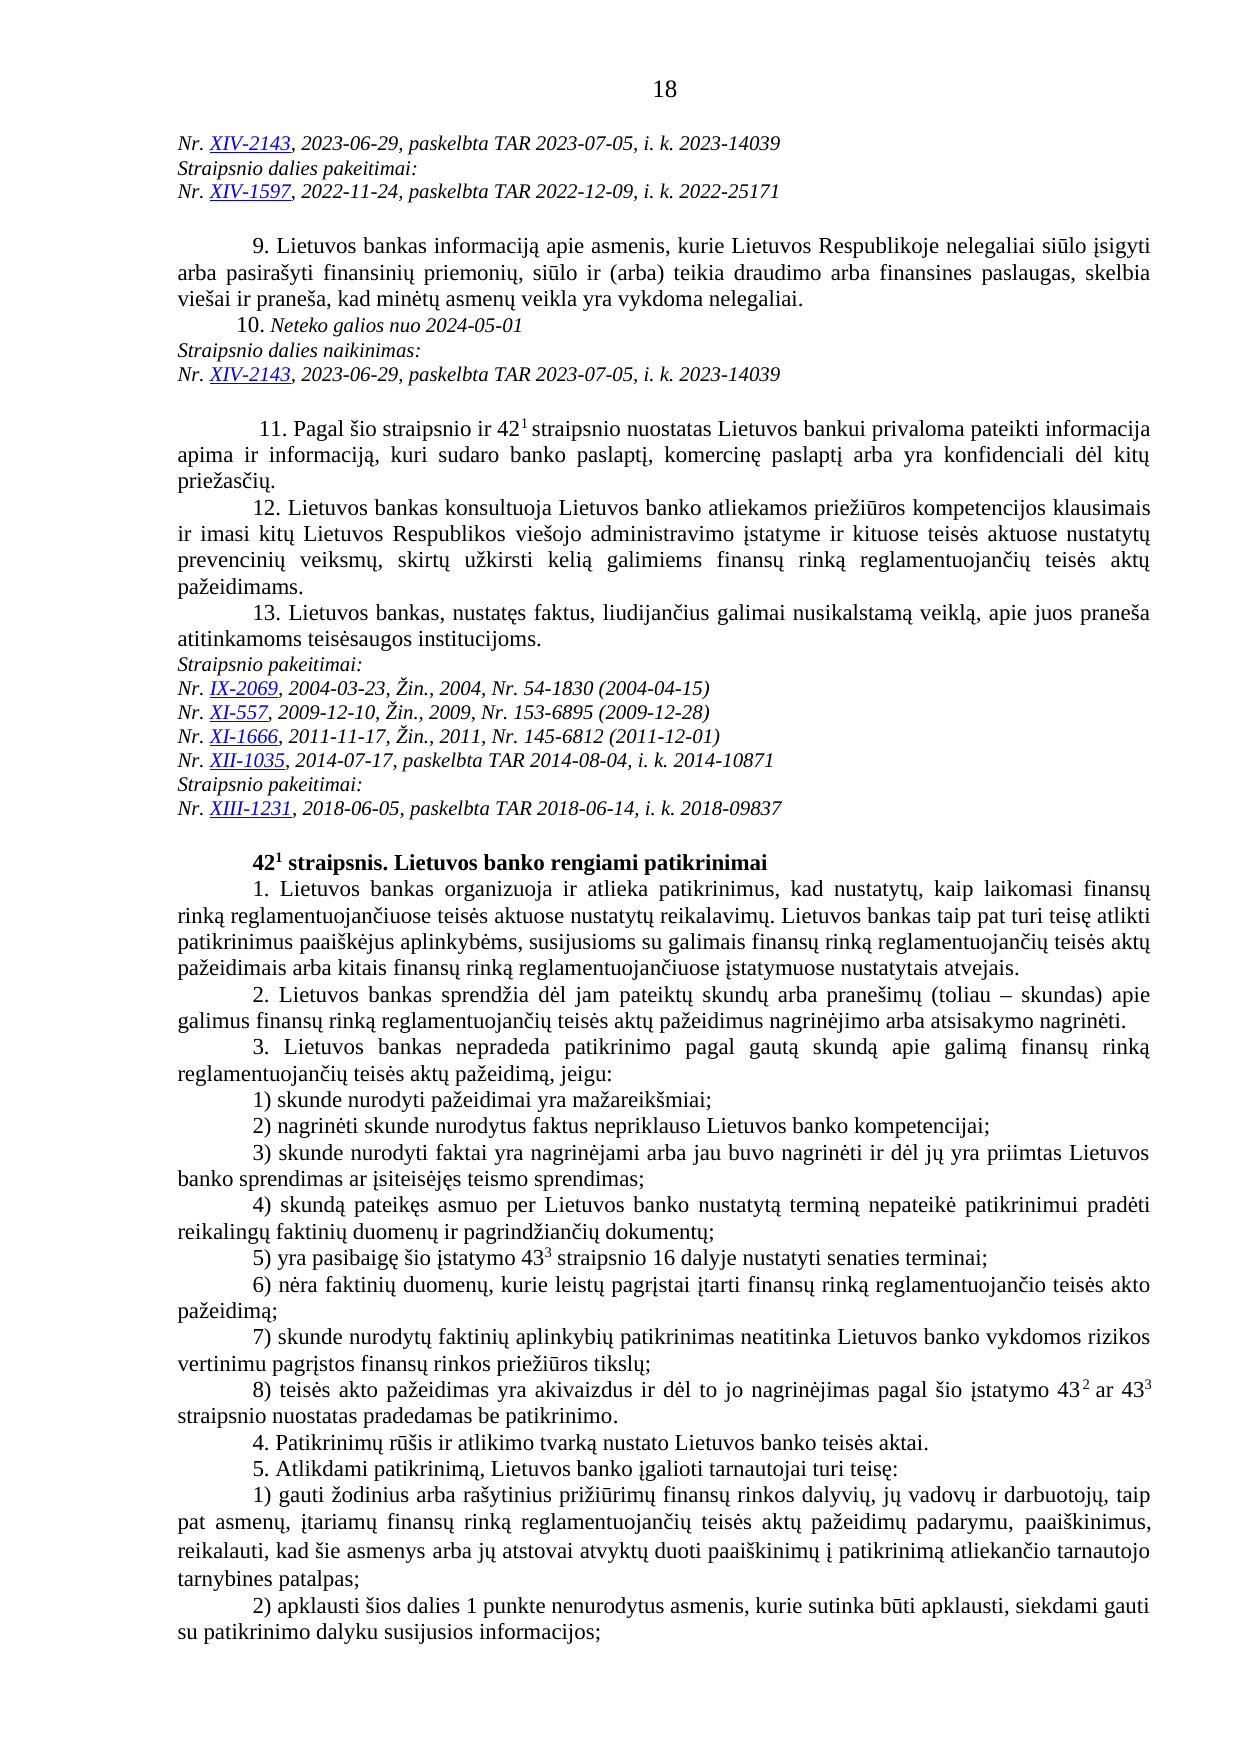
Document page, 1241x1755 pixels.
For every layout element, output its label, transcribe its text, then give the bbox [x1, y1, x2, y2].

text 2. Lietuvos bankas sprendžia dėl jam pateiktų skundų arba pranešimų (toliau – skundas) apie galimus finansų rinką reglamentuojančių teisės aktų pažeidimus nagrinėjimo arba atsisakymo nagrinėti. [177, 981, 1152, 1033]
text Nr. XII-1035, 2014-07-17, paskelbta TAR 2014-08-04, i. k. 2014-10871 [177, 748, 1152, 772]
text 11. Pagal šio straipsnio ir 421 straipsnio nuostatas Lietuvos bankui privaloma pateikti informacija apima ir informaciją, kuri sudaro banko paslaptį, komercinę paslaptį arba yra konfidenciali dėl kitų priežasčių. [177, 414, 1152, 494]
text Nr. IX-2069, 2004-03-23, Žin., 2004, Nr. 54-1830 (2004-04-15) [177, 676, 1152, 700]
text 1) skunde nurodyti pažeidimai yra mažareikšmiai; [177, 1086, 1152, 1112]
text 13. Lietuvos bankas, nustatęs faktus, liudijančius galimai nusikalstamą veiklą, apie juos praneša atitinkamoms teisėsaugos institucijoms. [177, 599, 1152, 652]
text 9. Lietuvos bankas informaciją apie asmenis, kurie Lietuvos Respublikoje nelegaliai siūlo įsigyti arba pasirašyti finansinių priemonių, siūlo ir (arba) teikia draudimo arba finansines paslaugas, skelbia viešai ir praneša, kad minėtų asmenų veikla yra vykdoma nelegaliai. [177, 232, 1152, 311]
text 10. Neteko galios nuo 2024-05-01 [177, 311, 1152, 338]
text Nr. XI-1666, 2011-11-17, Žin., 2011, Nr. 145-6812 (2011-12-01) [177, 724, 1152, 748]
text 12. Lietuvos bankas konsultuoja Lietuvos banko atliekamos priežiūros kompetencijos klausimais ir imasi kitų Lietuvos Respublikos viešojo administravimo įstatyme ir kituose teisės aktuose nustatytų prevencinių veiksmų, skirtų užkirsti kelią galimiems finansų rinką reglamentuojančių teisės aktų pažeidimams. [177, 494, 1152, 599]
text Straipsnio dalies pakeitimai: [177, 155, 1152, 179]
text Nr. XIV-2143, 2023-06-29, paskelbta TAR 2023-07-05, i. k. 2023-14039 [177, 362, 1152, 386]
text 1) gauti žodinius arba rašytinius prižiūrimų finansų rinkos dalyvių, jų vadovų ir darbuotojų, taip pat asmenų, įtariamų finansų rinką reglamentuojančių teisės aktų pažeidimų padarymu, paaiškinimus, reikalauti, kad šie asmenys arba jų atstovai atvyktų duoti paaiškinimų į patikrinimą atliekančio tarnautojo tarnybines patalpas; [177, 1481, 1152, 1592]
text Straipsnio pakeitimai: [177, 652, 1152, 676]
text 6) nėra faktinių duomenų, kurie leistų pagrįstai įtarti finansų rinką reglamentuojančio teisės akto pažeidimą; [177, 1271, 1152, 1323]
text 3) skunde nurodyti faktai yra nagrinėjami arba jau buvo nagrinėti ir dėl jų yra priimtas Lietuvos banko sprendimas ar įsiteisėjęs teismo sprendimas; [177, 1139, 1152, 1192]
text 2) apklausti šios dalies 1 punkte nenurodytus asmenis, kurie sutinka būti apklausti, siekdami gauti su patikrinimo dalyku susijusios informacijos; [177, 1592, 1152, 1644]
text Straipsnio dalies naikinimas: [177, 338, 1152, 362]
text 5) yra pasibaigę šio įstatymo 433 straipsnio 16 dalyje nustatyti senaties terminai; [177, 1244, 1152, 1271]
text Nr. XIV-2143, 2023-06-29, paskelbta TAR 2023-07-05, i. k. 2023-14039 [177, 131, 1152, 155]
text 2) nagrinėti skunde nurodytus faktus nepriklauso Lietuvos banko kompetencijai; [177, 1112, 1152, 1139]
text Straipsnio pakeitimai: [177, 772, 1152, 796]
text 421 straipsnis. Lietuvos banko rengiami patikrinimai [177, 849, 1152, 875]
text 8) teisės akto pažeidimas yra akivaizdus ir dėl to jo nagrinėjimas pagal šio įstatymo 432 ar 433 straipsnio nuostatas pradedamas be patikrinimo. [177, 1376, 1152, 1429]
text Nr. XIII-1231, 2018-06-05, paskelbta TAR 2018-06-14, i. k. 2018-09837 [177, 796, 1152, 820]
text 3. Lietuvos bankas nepradeda patikrinimo pagal gautą skundą apie galimą finansų rinką reglamentuojančių teisės aktų pažeidimą, jeigu: [177, 1033, 1152, 1086]
text 4) skundą pateikęs asmuo per Lietuvos banko nustatytą terminą nepateikė patikrinimui pradėti reikalingų faktinių duomenų ir pagrindžiančių dokumentų; [177, 1192, 1152, 1244]
text Nr. XIV-1597, 2022-11-24, paskelbta TAR 2022-12-09, i. k. 2022-25171 [177, 179, 1152, 203]
text 4. Patikrinimų rūšis ir atlikimo tvarką nustato Lietuvos banko teisės aktai. [177, 1429, 1152, 1455]
text 7) skunde nurodytų faktinių aplinkybių patikrinimas neatitinka Lietuvos banko vykdomos rizikos vertinimu pagrįstos finansų rinkos priežiūros tikslų; [177, 1323, 1152, 1376]
text 5. Atlikdami patikrinimą, Lietuvos banko įgalioti tarnautojai turi teisę: [177, 1455, 1152, 1481]
text 1. Lietuvos bankas organizuoja ir atlieka patikrinimus, kad nustatytų, kaip laikomasi finansų rinką reglamentuojančiuose teisės aktuose nustatytų reikalavimų. Lietuvos bankas taip pat turi teisę atlikti patikrinimus paaiškėjus aplinkybėms, susijusioms su galimais finansų rinką reglamentuojančių teisės aktų pažeidimais arba kitais finansų rinką reglamentuojančiuose įstatymuose nustatytais atvejais. [177, 875, 1152, 981]
text Nr. XI-557, 2009-12-10, Žin., 2009, Nr. 153-6895 (2009-12-28) [177, 700, 1152, 724]
